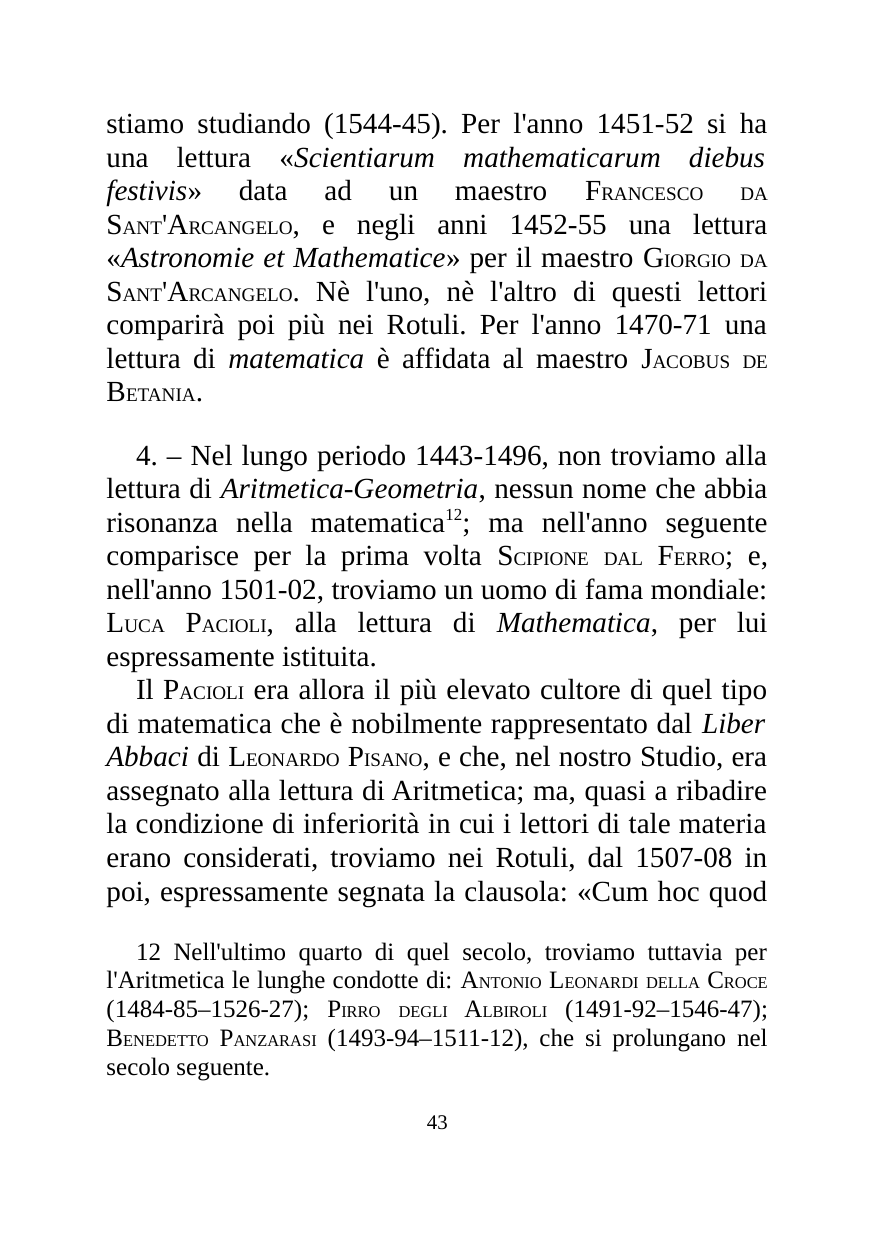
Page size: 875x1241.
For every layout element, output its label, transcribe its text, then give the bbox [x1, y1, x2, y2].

text Nell'ultimo quarto di quel secolo, troviamo tuttavia per l'Aritmetica le lunghe condotte di: Antonio Leonardi della Croce (1484-85–1526-27); Pirro degli Albiroli (1491-92–1546-47); Benedetto Panzarasi (1493-94–1511-12), che si prolungano nel secolo seguente. [106, 937, 768, 1080]
text stiamo studiando (1544-45). Per l'anno 1451-52 si ha una lettura «Scientiarum mathematicarum diebus festivis» data ad un maestro Francesco da Sant'Arcangelo, e negli anni 1452-55 una lettura «Astronomie et Mathematice» per il maestro Giorgio da Sant'Arcangelo. Nè l'uno, nè l'altro di questi lettori comparirà poi più nei Rotuli. Per l'anno 1470-71 una lettura di matematica è affidata al maestro Jacobus de Betania. [106, 106, 768, 408]
text Il Pacioli era allora il più elevato cultore di quel tipo di matematica che è nobilmente rappresentato dal Liber Abbaci di Leonardo Pisano, e che, nel nostro Studio, era assegnato alla lettura di Aritmetica; ma, quasi a ribadire la condizione di inferiorità in cui i lettori di tale materia erano considerati, troviamo nei Rotuli, dal 1507-08 in poi, espressamente segnata la clausola: «Cum hoc quod [106, 672, 768, 907]
text 4. – Nel lungo periodo 1443-1496, non troviamo alla lettura di Aritmetica-Geometria, nessun nome che abbia risonanza nella matematica; ma nell'anno seguente comparisce per la prima volta Scipione dal Ferro; e, nell'anno 1501-02, troviamo un uomo di fama mondiale: Luca Pacioli, alla lettura di Mathematica, per lui espressamente istituita. [106, 438, 768, 672]
